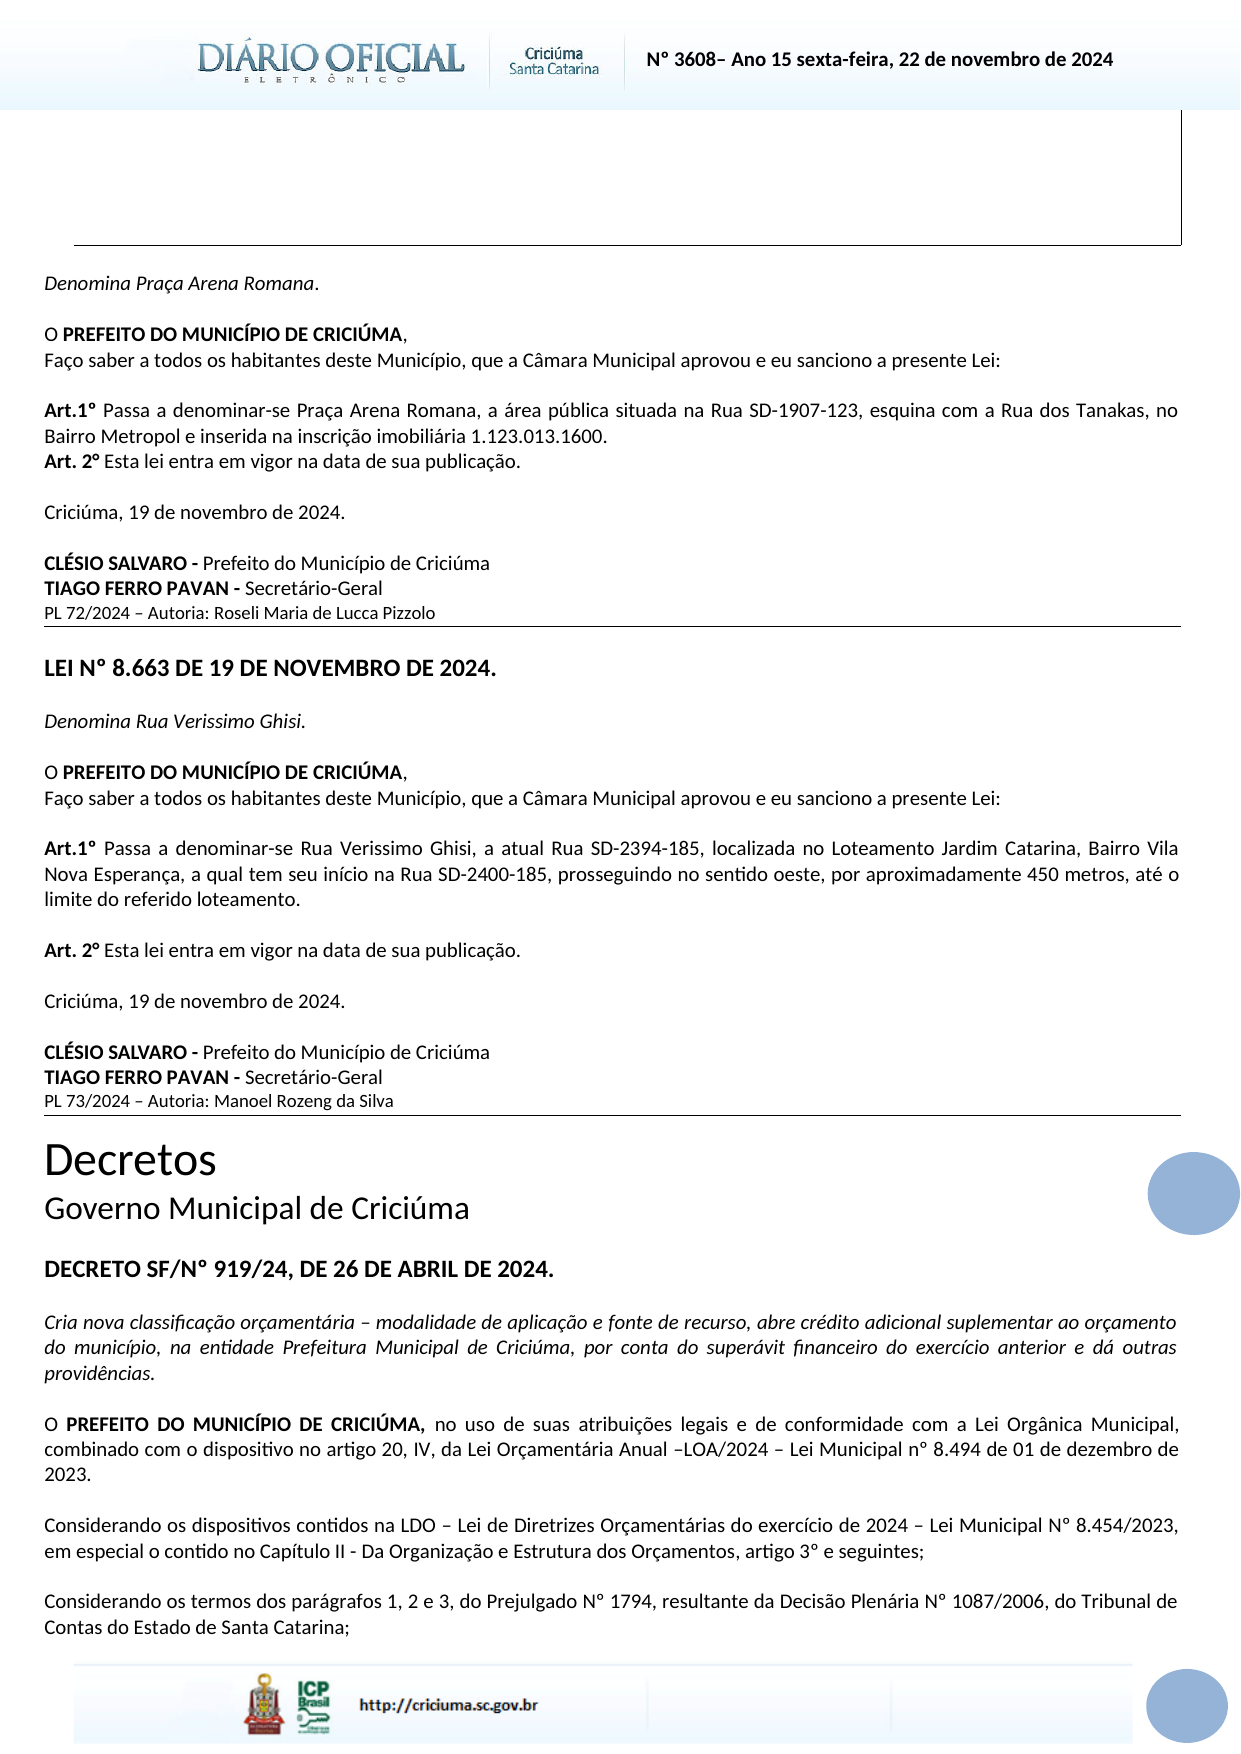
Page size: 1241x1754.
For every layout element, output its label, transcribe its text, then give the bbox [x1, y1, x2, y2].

text Criciúma, 19 de novembro de 2024. [44, 499, 1181, 525]
text Art.1º Passa a denominar-se Rua Verissimo Ghisi, a atual Rua SD-2394-185, localizada no Loteamento Jardim Catarina, Bairro Vila Nova Esperança, a qual tem seu início na Rua SD-2400-185, prosseguindo no sentido oeste, por aproximadamente 450 metros, até o limite do referido loteamento. [44, 836, 1181, 912]
text Governo Municipal de Criciúma [44, 1187, 1166, 1228]
text Art.1º Passa a denominar-se Praça Arena Romana, a área pública situada na Rua SD-1907-123, esquina com a Rua dos Tanakas, no Bairro Metropol e inserida na inscrição imobiliária 1.123.013.1600. [44, 398, 1181, 448]
text CLÉSIO SALVARO - Prefeito do Município de Criciúma [44, 550, 1181, 576]
text O PREFEITO DO MUNICÍPIO DE CRICIÚMA, [44, 321, 1181, 347]
text DECRETO SF/Nº 919/24, DE 26 DE ABRIL DE 2024. [44, 1253, 1181, 1284]
text Denomina Rua Verissimo Ghisi. [44, 708, 1181, 734]
text Cria nova classificação orçamentária – modalidade de aplicação e fonte de recurso, abre crédito adicional suplementar ao orçamento do município, na entidade Prefeitura Municipal de Criciúma, por conta do superávit financeiro do exercício anterior e dá outras providências. [44, 1309, 1181, 1385]
text TIAGO FERRO PAVAN - Secretário-Geral [44, 1064, 1181, 1090]
text Denomina Praça Arena Romana. [44, 271, 1181, 296]
text Criciúma, 19 de novembro de 2024. [44, 988, 1181, 1013]
text PL 72/2024 – Autoria: Roseli Maria de Lucca Pizzolo [44, 601, 1181, 626]
text Considerando os termos dos parágrafos 1, 2 e 3, do Prejulgado Nº 1794, resultante da Decisão Plenária Nº 1087/2006, do Tribunal de Contas do Estado de Santa Catarina; [44, 1589, 1181, 1639]
text Art. 2° Esta lei entra em vigor na data de sua publicação. [44, 448, 1181, 474]
text TIAGO FERRO PAVAN - Secretário-Geral [44, 576, 1181, 601]
text O PREFEITO DO MUNICÍPIO DE CRICIÚMA, no uso de suas atribuições legais e de conformidade com a Lei Orgânica Municipal, combinado com o dispositivo no artigo 20, IV, da Lei Orçamentária Anual –LOA/2024 – Lei Municipal nº 8.494 de 01 de dezembro de 2023. [44, 1411, 1181, 1487]
text Decretos [44, 1128, 1181, 1187]
text Faço saber a todos os habitantes deste Município, que a Câmara Municipal aprovou e eu sanciono a presente Lei: [44, 785, 1181, 810]
text Art. 2° Esta lei entra em vigor na data de sua publicação. [44, 937, 1181, 963]
text LEI Nº 8.663 DE 19 DE NOVEMBRO DE 2024. [44, 652, 1181, 683]
text O PREFEITO DO MUNICÍPIO DE CRICIÚMA, [44, 759, 1181, 785]
text Faço saber a todos os habitantes deste Município, que a Câmara Municipal aprovou e eu sanciono a presente Lei: [44, 347, 1181, 372]
text CLÉSIO SALVARO - Prefeito do Município de Criciúma [44, 1039, 1181, 1064]
text Considerando os dispositivos contidos na LDO – Lei de Diretrizes Orçamentárias do exercício de 2024 – Lei Municipal Nº 8.454/2023, em especial o contido no Capítulo II - Da Organização e Estrutura dos Orçamentos, artigo 3º e seguintes; [44, 1512, 1181, 1563]
text PL 73/2024 – Autoria: Manoel Rozeng da Silva [44, 1090, 1181, 1115]
